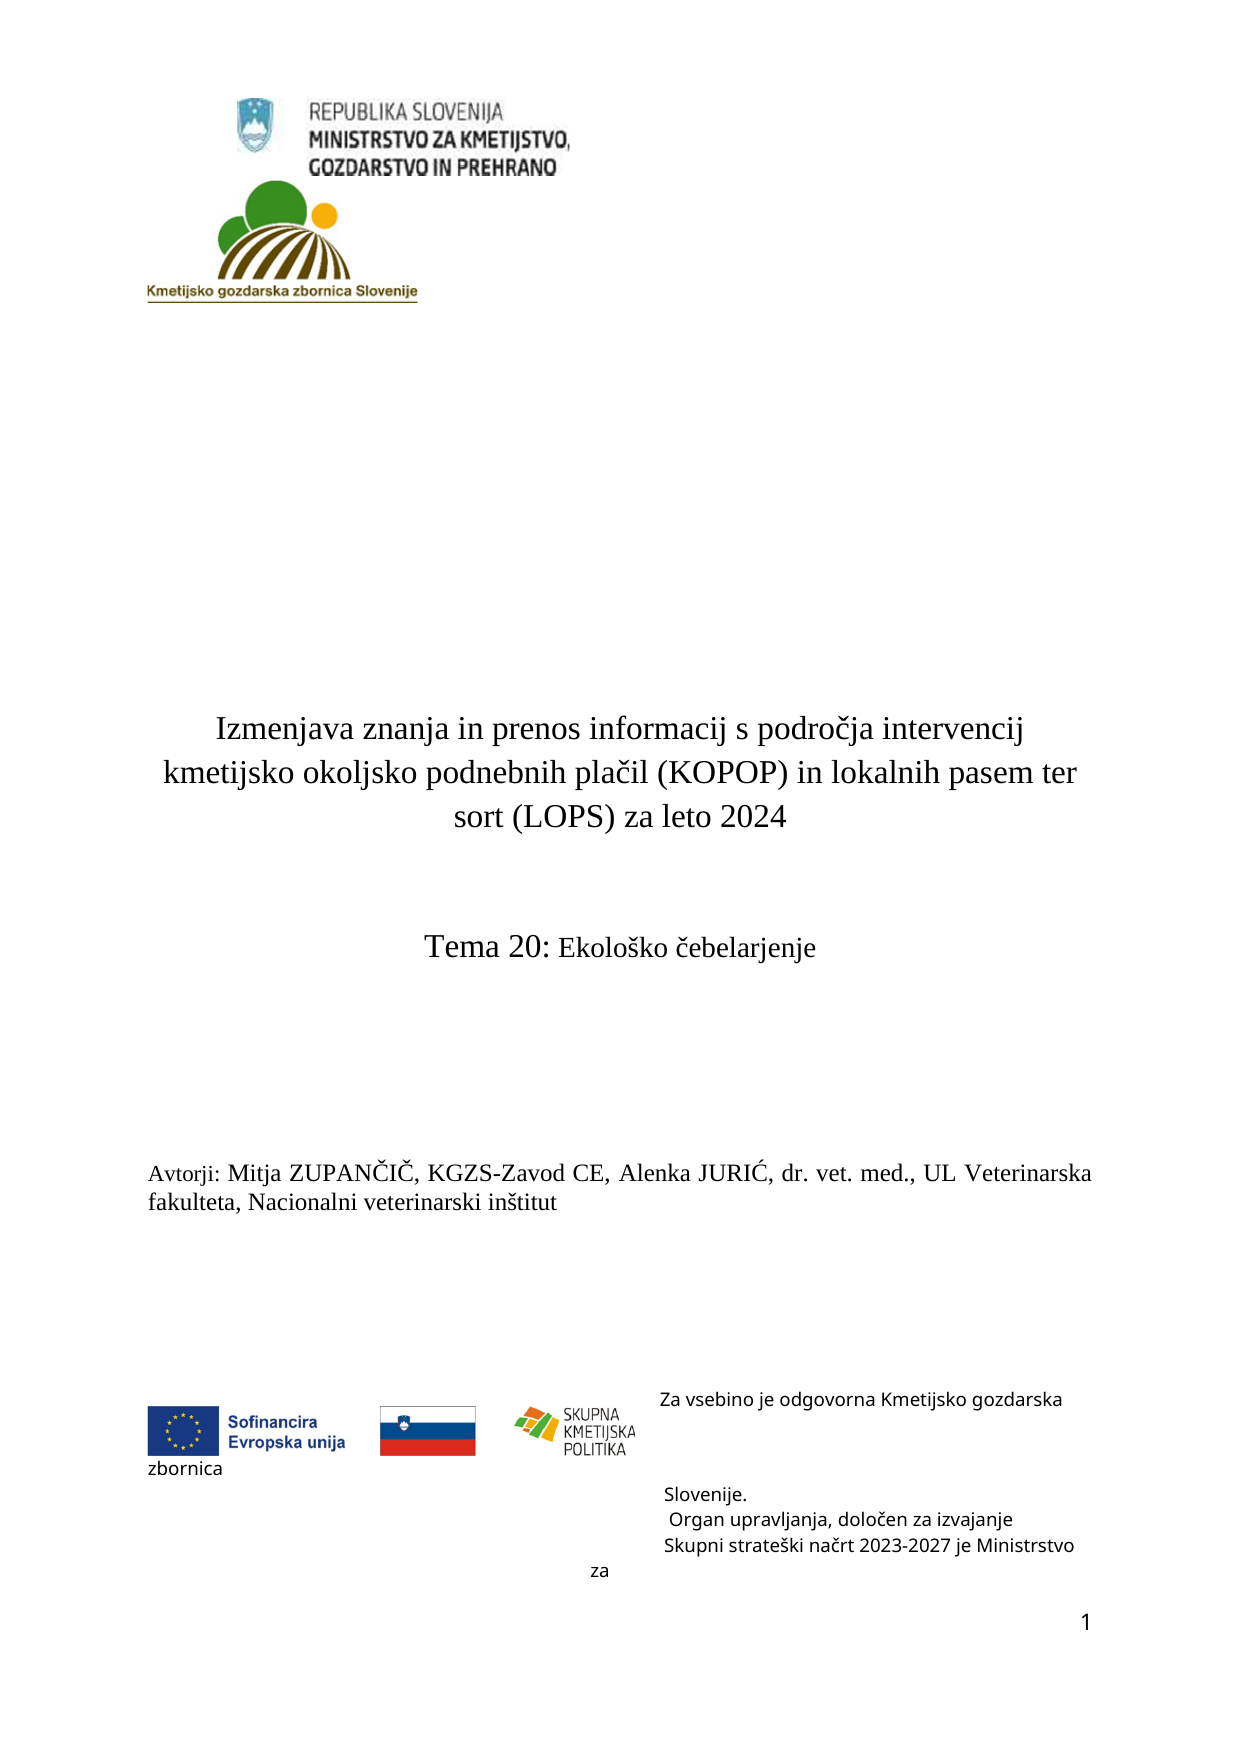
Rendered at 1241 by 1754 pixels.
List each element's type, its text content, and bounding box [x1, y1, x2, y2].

text Za vsebino je odgovorna Kmetijsko gozdarska zbornica [148, 1387, 1093, 1481]
text Tema 20: Ekološko čebelarjenje [148, 927, 1093, 965]
text Avtorji: Mitja ZUPANČIČ, KGZS-Zavod CE, Alenka JURIĆ, dr. vet. med., UL Veterinarska fakulteta, Nacionalni veterinarski inštitut [148, 1158, 1093, 1216]
text Slovenije. [590, 1481, 1093, 1506]
text Skupni strateški načrt 2023-2027 je Ministrstvo za [590, 1532, 1093, 1583]
text Izmenjava znanja in prenos informacij s področja intervencij kmetijsko okoljsko podnebnih plačil (KOPOP) in lokalnih pasem ter sort (LOPS) za leto 2024 [148, 709, 1093, 835]
text Organ upravljanja, določen za izvajanje [590, 1506, 1093, 1532]
